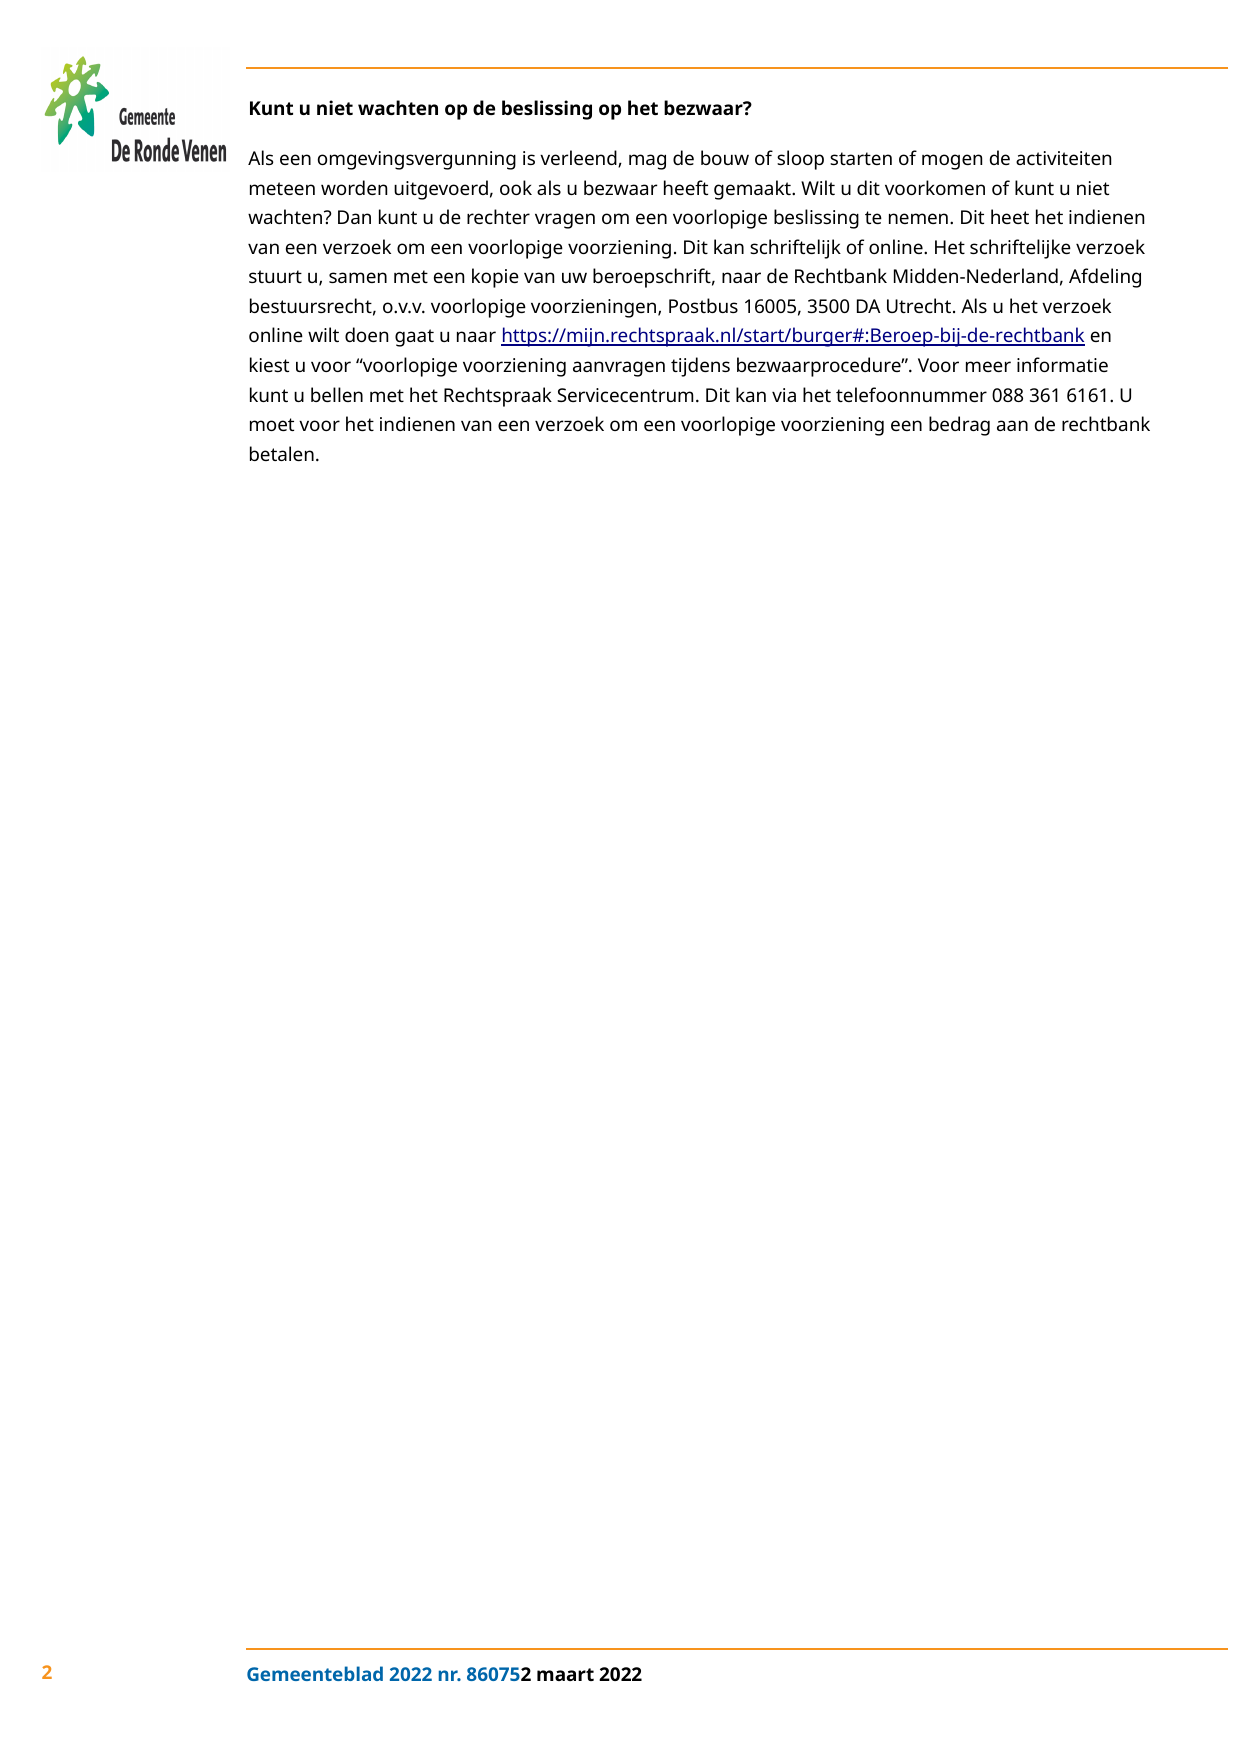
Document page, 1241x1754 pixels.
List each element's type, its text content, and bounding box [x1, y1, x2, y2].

picture [41, 47, 231, 172]
text Als een omgevingsvergunning is verleend, mag de bouw of sloop starten of mogen de activiteiten meteen worden uitgevoerd, ook als u bezwaar heeft gemaakt. Wilt u dit voorkomen of kunt u niet wachten? Dan kunt u de rechter vragen om een voorlopige beslissing te nemen. Dit heet het indienen van een verzoek om een voorlopige voorziening. Dit kan schriftelijk of online. Het schriftelijke verzoek stuurt u, samen met een kopie van uw beroepschrift, naar de Rechtbank Midden-Nederland, Afdeling bestuursrecht, o.v.v. voorlopige voorzieningen, Postbus 16005, 3500 DA Utrecht. Als u het verzoek online wilt doen gaat u naar https://mijn.rechtspraak.nl/start/burger#:Beroep-bij-de-rechtbank en kiest u voor “voorlopige voorziening aanvragen tijdens bezwaarprocedure”. Voor meer informatie kunt u bellen met het Rechtspraak Servicecentrum. Dit kan via het telefoonnummer 088 361 6161. U moet voor het indienen van een verzoek om een voorlopige voorziening een bedrag aan de rechtbank betalen. [248, 145, 1152, 467]
text Kunt u niet wachten op de beslissing op het bezwaar? [248, 95, 1152, 121]
